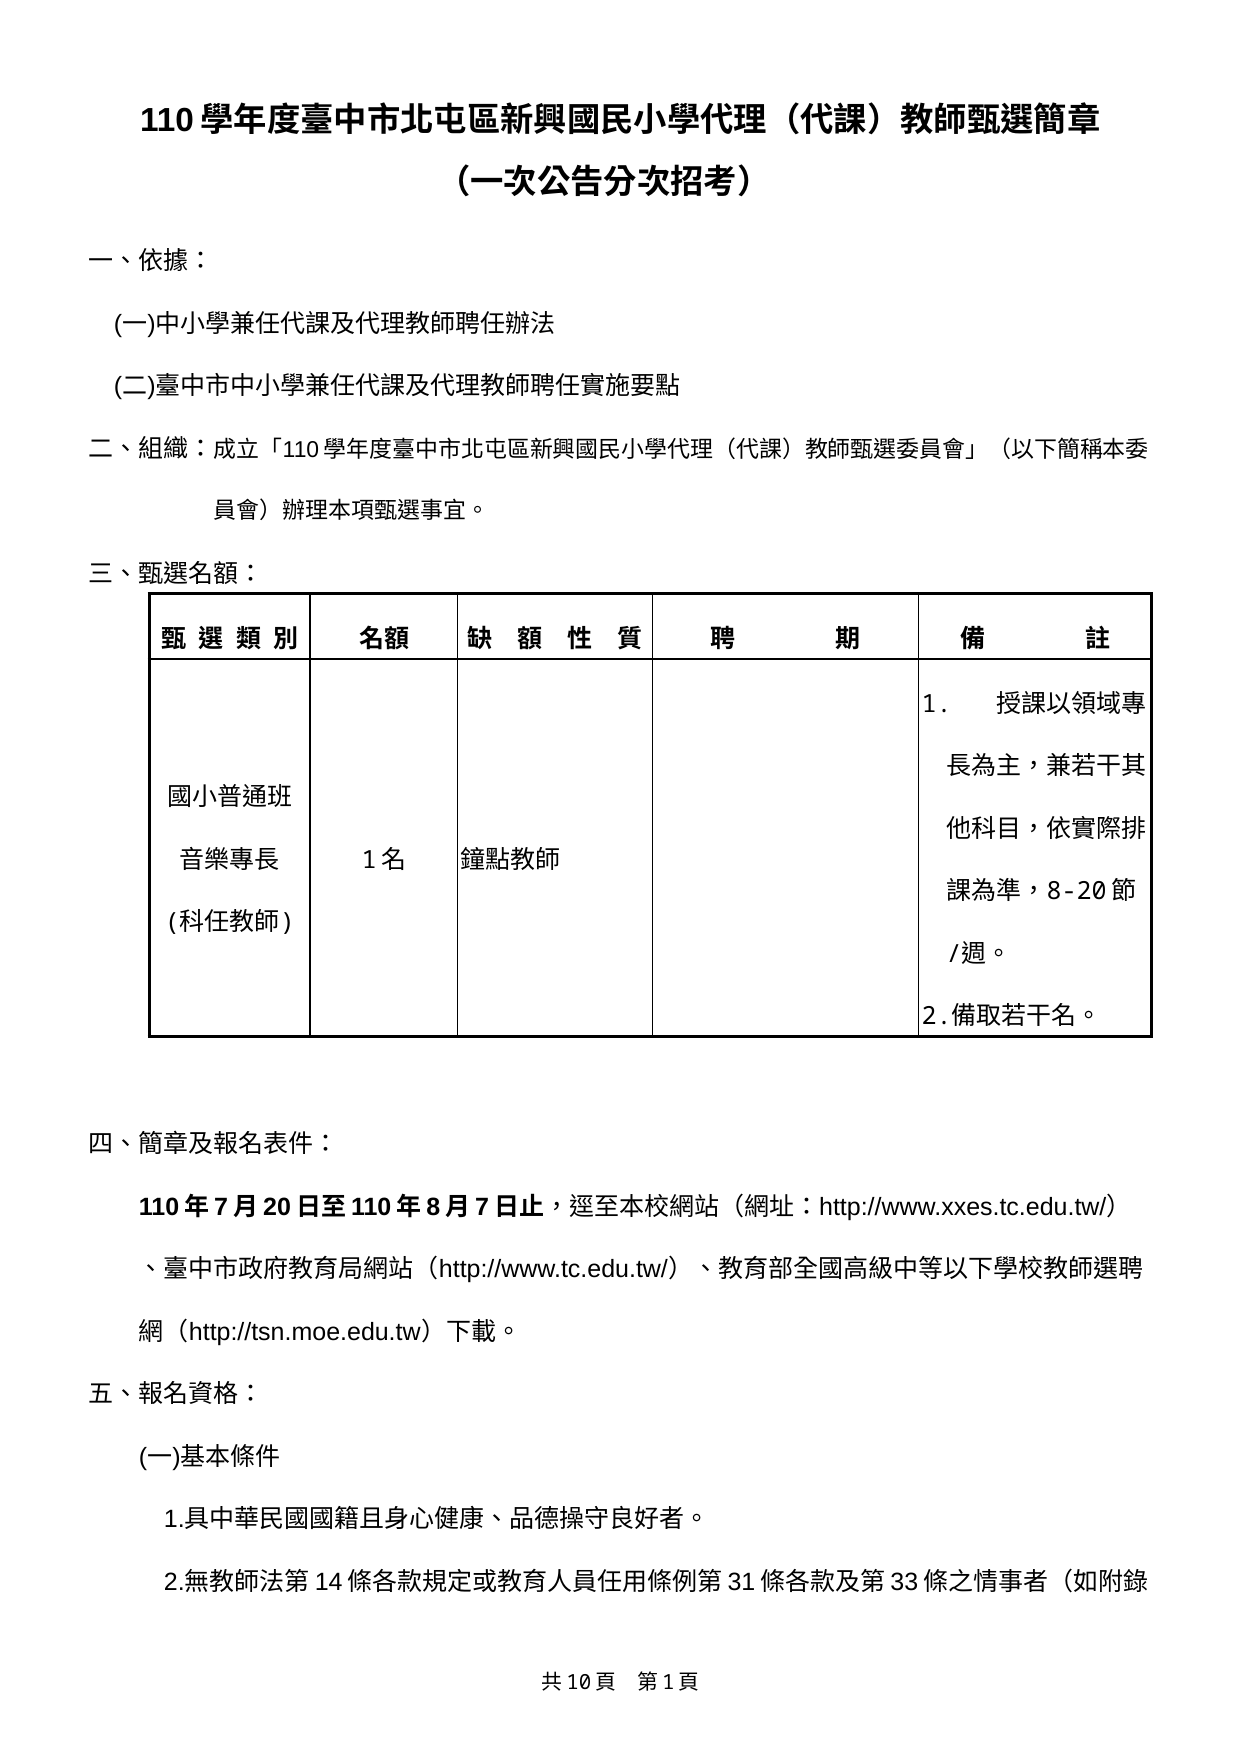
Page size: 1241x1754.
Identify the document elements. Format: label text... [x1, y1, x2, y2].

text 1.具中華民國國籍且身心健康、品德操守良好者。 [164, 1475, 1152, 1538]
table_header 甄 選 類 別 [151, 595, 309, 658]
table_cell 國小普通班 音樂專長 (科任教師) [151, 660, 309, 1034]
table_header 名額 [311, 595, 457, 658]
text 三、甄選名額： [89, 530, 1152, 592]
table_header 聘 期 [653, 595, 918, 658]
table_cell [653, 660, 918, 1034]
text 110學年度臺中市北屯區新興國民小學代理（代課）教師甄選簡章 [89, 75, 1152, 137]
table_cell 1. 授課以領域專長為主，兼若干其他科目，依實際排課為準，8-20節/週。 2.備取若干名。 [919, 660, 1150, 1034]
text (一)基本條件 [139, 1413, 1152, 1475]
text 一、依據： [89, 217, 1152, 280]
text (二)臺中市中小學兼任代課及代理教師聘任實施要點 [114, 342, 1152, 405]
text 五、報名資格： [89, 1350, 1152, 1413]
table_cell 鐘點教師 [458, 660, 652, 1034]
text 2.無教師法第14條各款規定或教育人員任用條例第31條各款及第33條之情事者（如附錄 [164, 1538, 1152, 1600]
text （一次公告分次招考） [89, 137, 1152, 200]
text 四、簡章及報名表件： 110年7月20日至110年8月7日止，逕至本校網站（網址：http://www.xxes.tc.edu.tw/）、臺中市政府教育局網站（http://www.tc.edu.tw/）、教育部全國高級中等以下學校教師選聘網（http://tsn.moe.edu.tw）下載。 [89, 1100, 1152, 1350]
table_header 缺 額 性 質 [458, 595, 652, 658]
text (一)中小學兼任代課及代理教師聘任辦法 [114, 280, 1152, 342]
table_cell 1名 [311, 660, 457, 1034]
table_header 備 註 [919, 595, 1150, 658]
text 二、組織：成立「110學年度臺中市北屯區新興國民小學代理（代課）教師甄選委員會」（以下簡稱本委員會）辦理本項甄選事宜。 [89, 405, 1152, 530]
